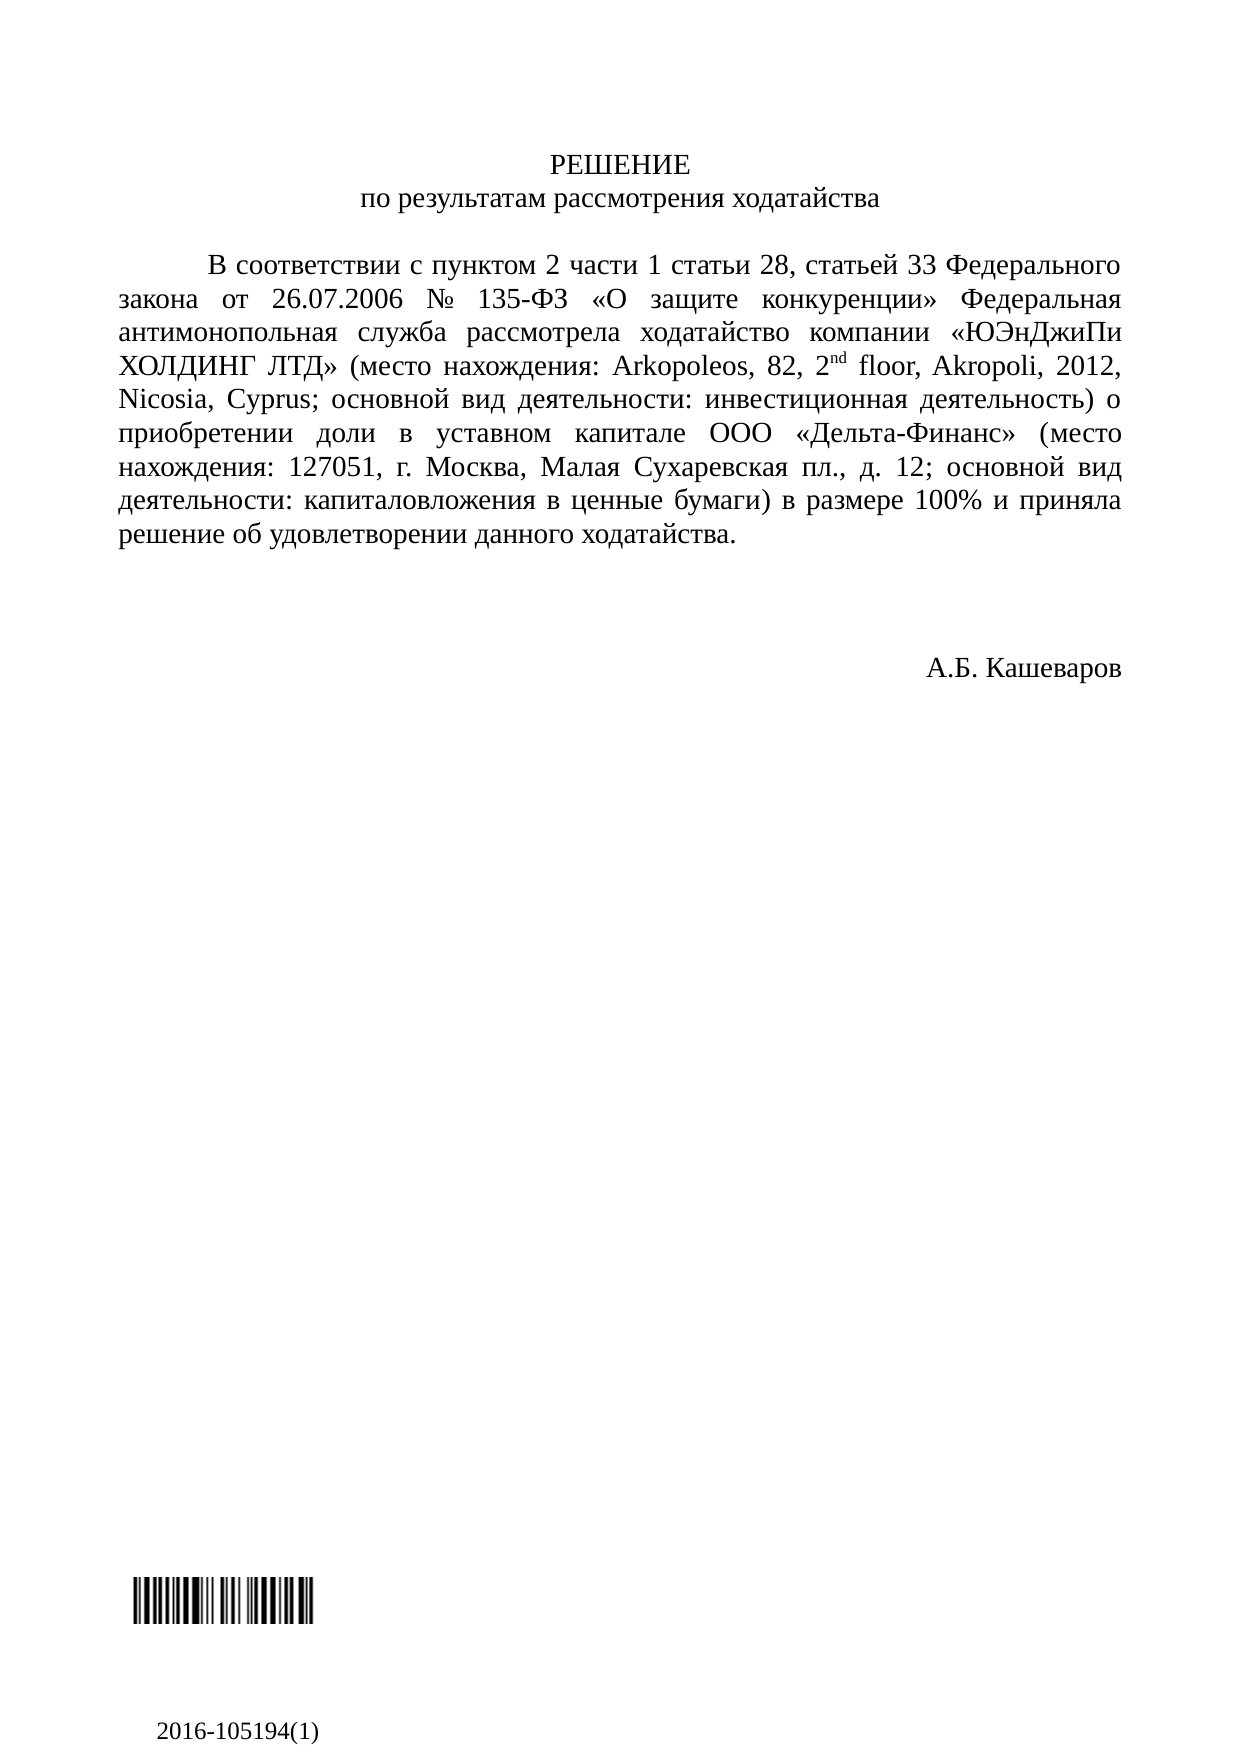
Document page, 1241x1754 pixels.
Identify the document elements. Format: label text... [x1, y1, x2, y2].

text В соответствии с пунктом 2 части 1 статьи 28, статьей 33 Федерального закона от 26.07.2006 № 135-ФЗ «О защите конкуренции» Федеральная антимонопольная служба рассмотрела ходатайство компании «ЮЭнДжиПи ХОЛДИНГ ЛТД» (место нахождения: Arkopoleos, 82, 2nd floor, Akropoli, 2012, Nicosia, Cyprus; основной вид деятельности: инвестиционная деятельность) о приобретении доли в уставном капитале ООО «Дельта-Финанс» (место нахождения: 127051, г. Москва, Малая Сухаревская пл., д. 12; основной вид деятельности: капиталовложения в ценные бумаги) в размере 100% и приняла решение об удовлетворении данного ходатайства. [118, 247, 1122, 549]
text А.Б. Кашеваров [118, 650, 1122, 683]
text по результатам рассмотрения ходатайства [118, 180, 1122, 214]
picture [118, 1577, 331, 1624]
text РЕШЕНИЕ [118, 147, 1122, 180]
